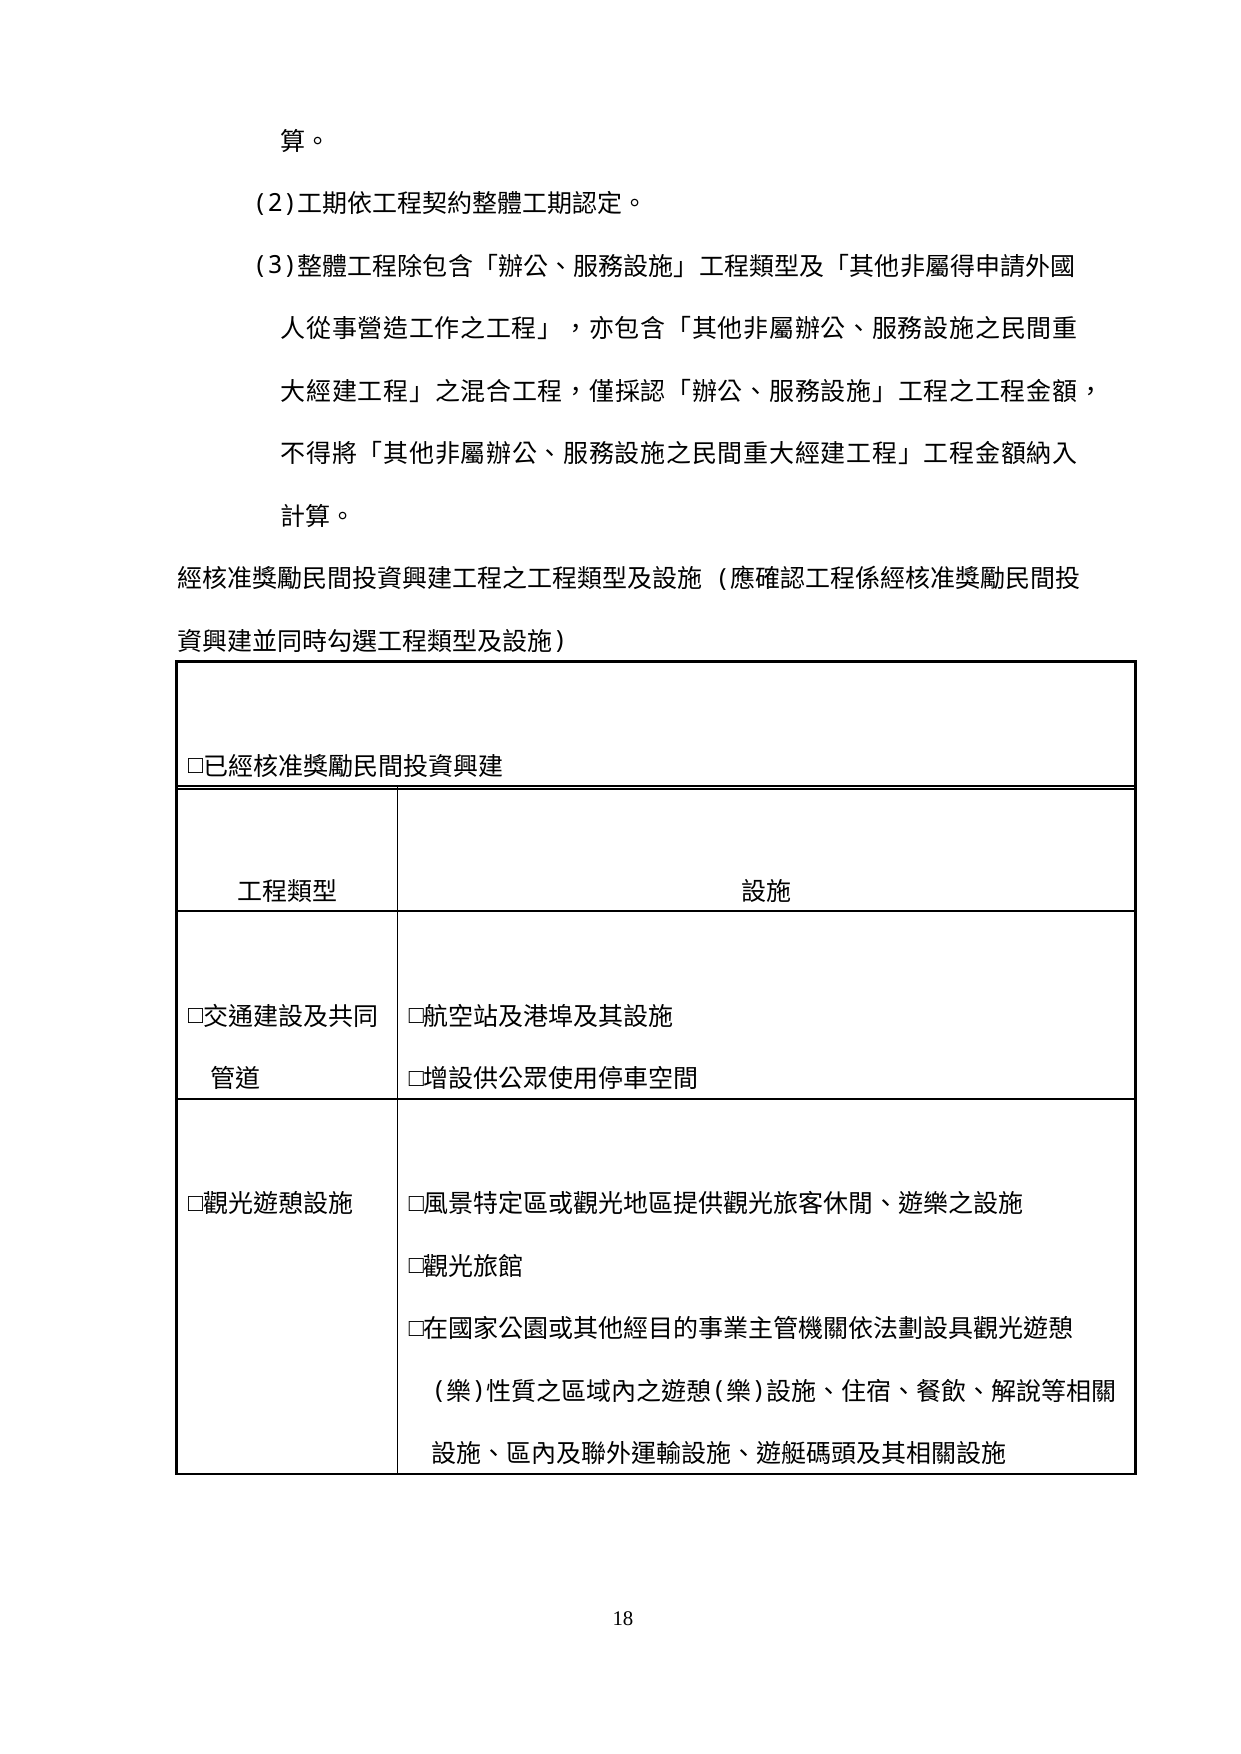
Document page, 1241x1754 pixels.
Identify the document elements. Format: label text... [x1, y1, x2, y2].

table_header □已經核准獎勵民間投資興建 [178, 663, 1134, 785]
table_cell □交通建設及共同管道 [178, 912, 397, 1097]
text 經核准獎勵民間投資興建工程之工程類型及設施 (應確認工程係經核准獎勵民間投資興建並同時勾選工程類型及設施) [177, 535, 1092, 660]
table_cell 工程類型 [178, 790, 397, 910]
table_cell 設施 [398, 790, 1134, 910]
table_cell □風景特定區或觀光地區提供觀光旅客休閒、遊樂之設施 □觀光旅館 □在國家公園或其他經目的事業主管機關依法劃設具觀光遊憩(樂)性質之區域內之遊憩(樂)設施、住宿、餐飲、解說等相關設施、區內及聯外運輸設施、遊艇碼頭及其相關設施 [398, 1100, 1134, 1472]
text (3)整體工程除包含「辦公、服務設施」工程類型及「其他非屬得申請外國人從事營造工作之工程」，亦包含「其他非屬辦公、服務設施之民間重大經建工程」之混合工程，僅採認「辦公、服務設施」工程之工程金額，不得將「其他非屬辦公、服務設施之民間重大經建工程」工程金額納入計算。 [252, 222, 1078, 535]
table_cell □觀光遊憩設施 [178, 1100, 397, 1472]
text 算。 [252, 97, 1078, 160]
table_cell □航空站及港埠及其設施 □增設供公眾使用停車空間 [398, 912, 1134, 1097]
text (2)工期依工程契約整體工期認定。 [252, 160, 1078, 222]
